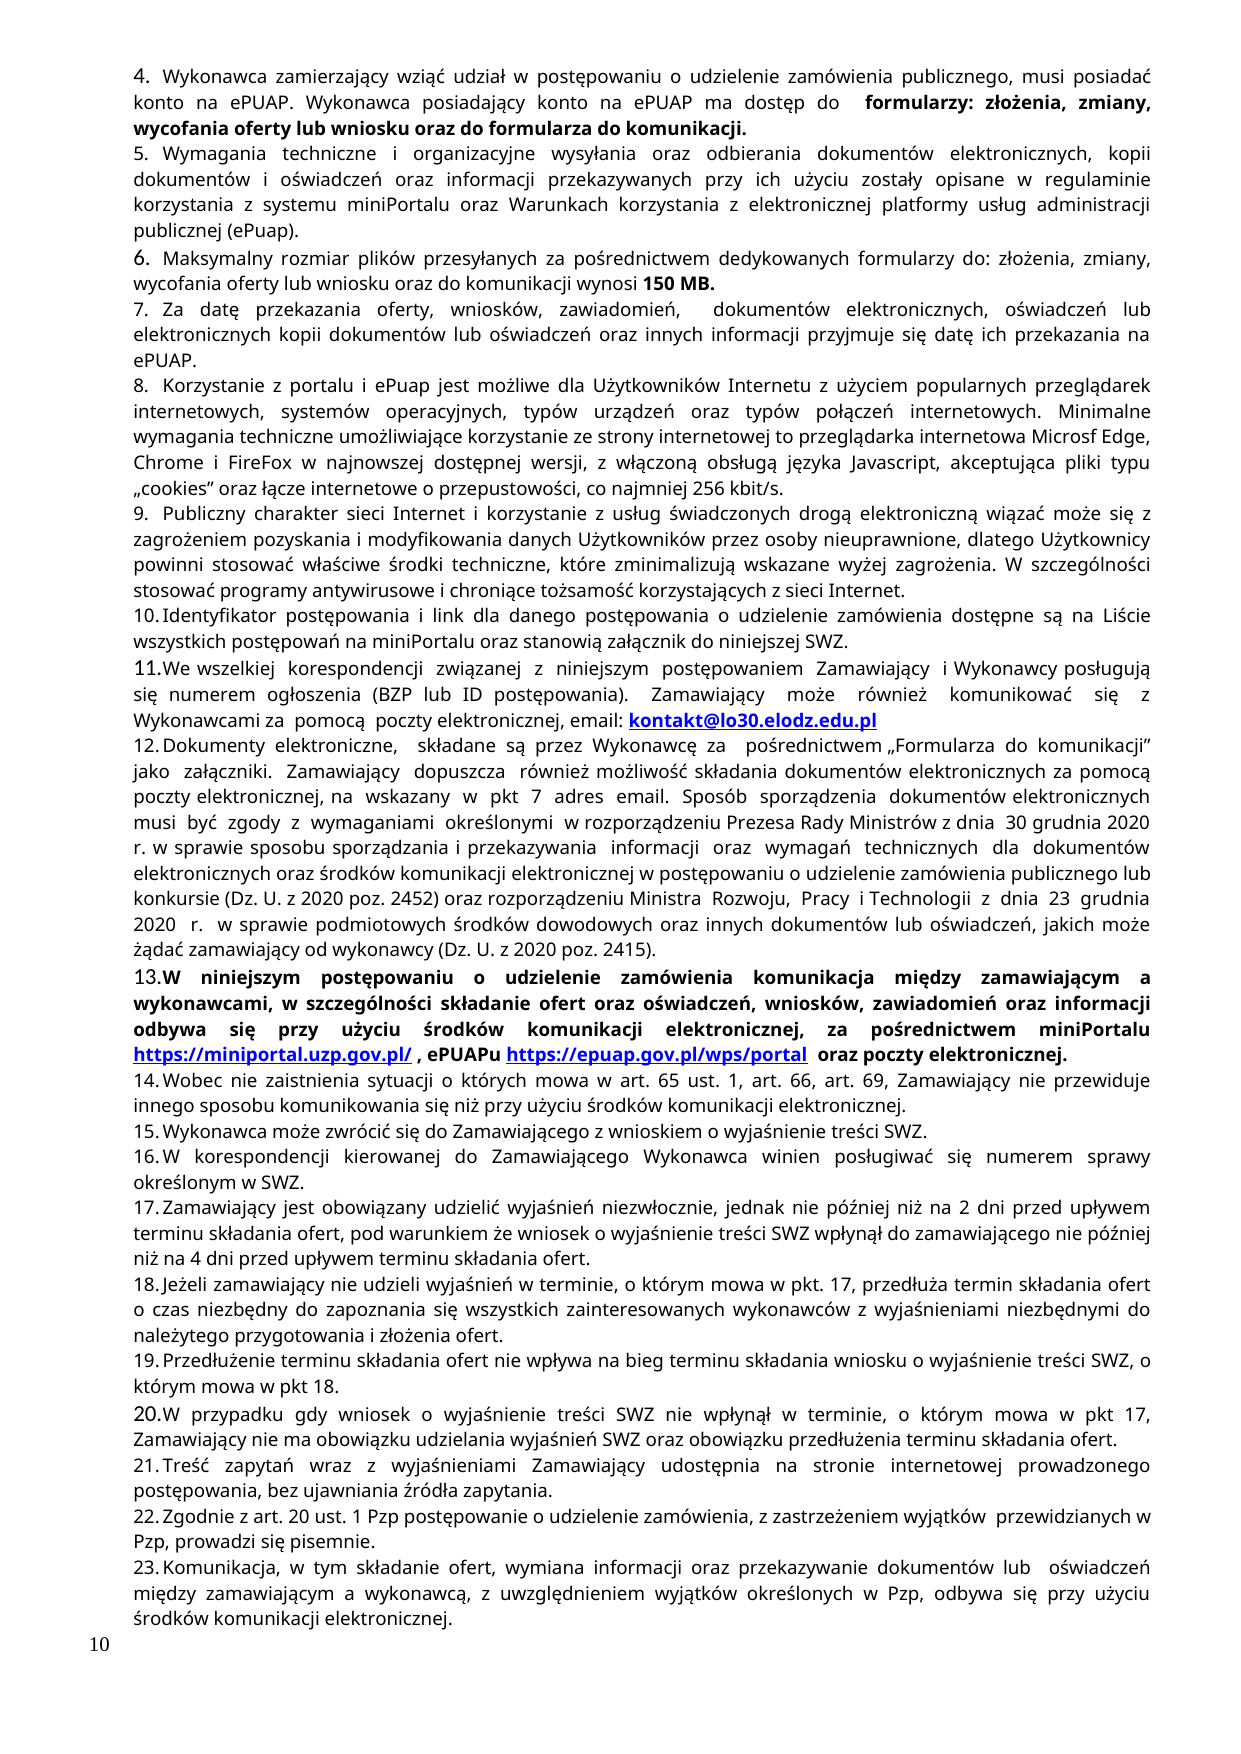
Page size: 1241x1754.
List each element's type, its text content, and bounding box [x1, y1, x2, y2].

list Za datę przekazania oferty, wniosków, zawiadomień, dokumentów elektronicznych, oświadczeń lub elektronicznych kopii dokumentów lub oświadczeń oraz innych informacji przyjmuje się datę ich przekazania na ePUAP. [133, 296, 1152, 373]
list W korespondencji kierowanej do Zamawiającego Wykonawca winien posługiwać się numerem sprawy określonym w SWZ. [133, 1143, 1152, 1194]
list We wszelkiej korespondencji związanej z niniejszym postępowaniem Zamawiający i Wykonawcy posługują się numerem ogłoszenia (BZP lub ID postępowania). Zamawiający może również komunikować się z Wykonawcami za pomocą poczty elektronicznej, email: kontakt@lo30.elodz.edu.pl [133, 653, 1152, 733]
list Treść zapytań wraz z wyjaśnieniami Zamawiający udostępnia na stronie internetowej prowadzonego postępowania, bez ujawniania źródła zapytania. [133, 1452, 1152, 1503]
list Korzystanie z portalu i ePuap jest możliwe dla Użytkowników Internetu z użyciem popularnych przeglądarek internetowych, systemów operacyjnych, typów urządzeń oraz typów połączeń internetowych. Minimalne wymagania techniczne umożliwiające korzystanie ze strony internetowej to przeglądarka internetowa Microsf Edge, Chrome i FireFox w najnowszej dostępnej wersji, z włączoną obsługą języka Javascript, akceptująca pliki typu „cookies” oraz łącze internetowe o przepustowości, co najmniej 256 kbit/s. [133, 373, 1152, 500]
list Maksymalny rozmiar plików przesyłanych za pośrednictwem dedykowanych formularzy do: złożenia, zmiany, wycofania oferty lub wniosku oraz do komunikacji wynosi 150 MB. [133, 243, 1152, 296]
list Jeżeli zamawiający nie udzieli wyjaśnień w terminie, o którym mowa w pkt. 17, przedłuża termin składania ofert o czas niezbędny do zapoznania się wszystkich zainteresowanych wykonawców z wyjaśnieniami niezbędnymi do należytego przygotowania i złożenia ofert. [133, 1271, 1152, 1348]
list Publiczny charakter sieci Internet i korzystanie z usług świadczonych drogą elektroniczną wiązać może się z zagrożeniem pozyskania i modyfikowania danych Użytkowników przez osoby nieuprawnione, dlatego Użytkownicy powinni stosować właściwe środki techniczne, które zminimalizują wskazane wyżej zagrożenia. W szczególności stosować programy antywirusowe i chroniące tożsamość korzystających z sieci Internet. [133, 500, 1152, 602]
list Identyfikator postępowania i link dla danego postępowania o udzielenie zamówienia dostępne są na Liście wszystkich postępowań na miniPortalu oraz stanowią załącznik do niniejszej SWZ. [133, 602, 1152, 653]
list Dokumenty elektroniczne, składane są przez Wykonawcę za pośrednictwem „Formularza do komunikacji” jako załączniki. Zamawiający dopuszcza również możliwość składania dokumentów elektronicznych za pomocą poczty elektronicznej, na wskazany w pkt 7 adres email. Sposób sporządzenia dokumentów elektronicznych musi być zgody z wymaganiami określonymi w rozporządzeniu Prezesa Rady Ministrów z dnia 30 grudnia 2020 r. w sprawie sposobu sporządzania i przekazywania informacji oraz wymagań technicznych dla dokumentów elektronicznych oraz środków komunikacji elektronicznej w postępowaniu o udzielenie zamówienia publicznego lub konkursie (Dz. U. z 2020 poz. 2452) oraz rozporządzeniu Ministra Rozwoju, Pracy i Technologii z dnia 23 grudnia 2020 r. w sprawie podmiotowych środków dowodowych oraz innych dokumentów lub oświadczeń, jakich może żądać zamawiający od wykonawcy (Dz. U. z 2020 poz. 2415). [133, 733, 1152, 962]
list W przypadku gdy wniosek o wyjaśnienie treści SWZ nie wpłynął w terminie, o którym mowa w pkt 17, Zamawiający nie ma obowiązku udzielania wyjaśnień SWZ oraz obowiązku przedłużenia terminu składania ofert. [133, 1399, 1152, 1452]
list Zgodnie z art. 20 ust. 1 Pzp postępowanie o udzielenie zamówienia, z zastrzeżeniem wyjątków przewidzianych w Pzp, prowadzi się pisemnie. [133, 1503, 1152, 1554]
list Zamawiający jest obowiązany udzielić wyjaśnień niezwłocznie, jednak nie później niż na 2 dni przed upływem terminu składania ofert, pod warunkiem że wniosek o wyjaśnienie treści SWZ wpłynął do zamawiającego nie później niż na 4 dni przed upływem terminu składania ofert. [133, 1194, 1152, 1271]
list Wykonawca może zwrócić się do Zamawiającego z wnioskiem o wyjaśnienie treści SWZ. [133, 1118, 1152, 1143]
list Wykonawca zamierzający wziąć udział w postępowaniu o udzielenie zamówienia publicznego, musi posiadać konto na ePUAP. Wykonawca posiadający konto na ePUAP ma dostęp do formularzy: złożenia, zmiany, wycofania oferty lub wniosku oraz do formularza do komunikacji. [133, 62, 1152, 141]
list Wobec nie zaistnienia sytuacji o których mowa w art. 65 ust. 1, art. 66, art. 69, Zamawiający nie przewiduje innego sposobu komunikowania się niż przy użyciu środków komunikacji elektronicznej. [133, 1067, 1152, 1118]
list Komunikacja, w tym składanie ofert, wymiana informacji oraz przekazywanie dokumentów lub oświadczeń między zamawiającym a wykonawcą, z uwzględnieniem wyjątków określonych w Pzp, odbywa się przy użyciu środków komunikacji elektronicznej. [133, 1554, 1152, 1631]
list W niniejszym postępowaniu o udzielenie zamówienia komunikacja między zamawiającym a wykonawcami, w szczególności składanie ofert oraz oświadczeń, wniosków, zawiadomień oraz informacji odbywa się przy użyciu środków komunikacji elektronicznej, za pośrednictwem miniPortalu https://miniportal.uzp.gov.pl/ , ePUAPu https://epuap.gov.pl/wps/portal oraz poczty elektronicznej. [133, 962, 1152, 1067]
list Wymagania techniczne i organizacyjne wysyłania oraz odbierania dokumentów elektronicznych, kopii dokumentów i oświadczeń oraz informacji przekazywanych przy ich użyciu zostały opisane w regulaminie korzystania z systemu miniPortalu oraz Warunkach korzystania z elektronicznej platformy usług administracji publicznej (ePuap). [133, 141, 1152, 243]
list Przedłużenie terminu składania ofert nie wpływa na bieg terminu składania wniosku o wyjaśnienie treści SWZ, o którym mowa w pkt 18. [133, 1348, 1152, 1399]
